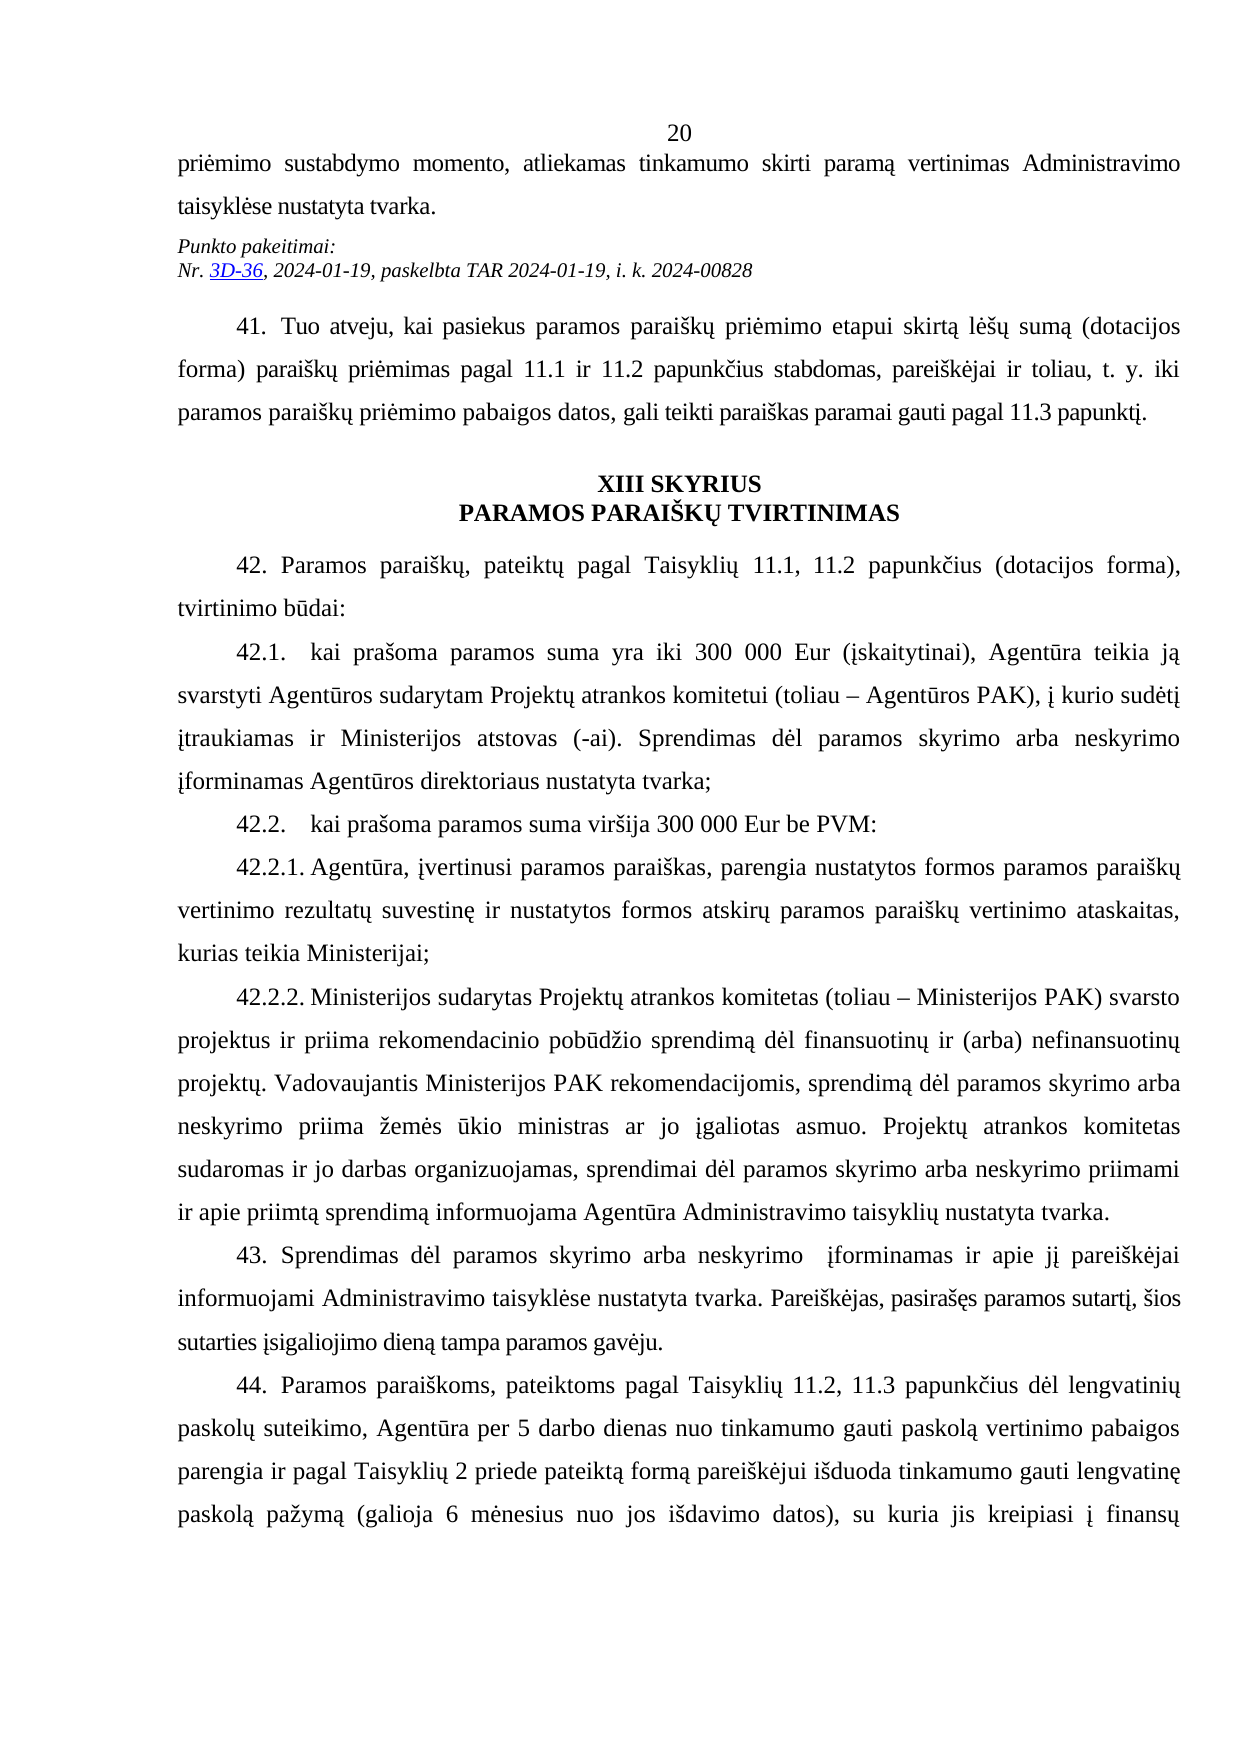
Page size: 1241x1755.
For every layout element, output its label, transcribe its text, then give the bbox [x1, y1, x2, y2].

text 42.2.1. Agentūra, įvertinusi paramos paraiškas, parengia nustatytos formos paramos paraiškų vertinimo rezultatų suvestinę ir nustatytos formos atskirų paramos paraiškų vertinimo ataskaitas, kurias teikia Ministerijai; [177, 852, 1181, 967]
text 43. Sprendimas dėl paramos skyrimo arba neskyrimo įforminamas ir apie jį pareiškėjai informuojami Administravimo taisyklėse nustatyta tvarka. Pareiškėjas, pasirašęs paramos sutartį, šios sutarties įsigaliojimo dieną tampa paramos gavėju. [177, 1240, 1181, 1355]
text 41. Tuo atveju, kai pasiekus paramos paraiškų priėmimo etapui skirtą lėšų sumą (dotacijos forma) paraiškų priėmimas pagal 11.1 ir 11.2 papunkčius stabdomas, pareiškėjai ir toliau, t. y. iki paramos paraiškų priėmimo pabaigos datos, gali teikti paraiškas paramai gauti pagal 11.3 papunktį. [177, 311, 1181, 426]
text XIII SKYRIUS [177, 469, 1181, 498]
text 42.1. kai prašoma paramos suma yra iki 300 000 Eur (įskaitytinai), Agentūra teikia ją svarstyti Agentūros sudarytam Projektų atrankos komitetui (toliau – Agentūros PAK), į kurio sudėtį įtraukiamas ir Ministerijos atstovas (-ai). Sprendimas dėl paramos skyrimo arba neskyrimo įforminamas Agentūros direktoriaus nustatyta tvarka; [177, 637, 1181, 795]
text Punkto pakeitimai: [177, 234, 1181, 258]
text 44. Paramos paraiškoms, pateiktoms pagal Taisyklių 11.2, 11.3 papunkčius dėl lengvatinių paskolų suteikimo, Agentūra per 5 darbo dienas nuo tinkamumo gauti paskolą vertinimo pabaigos parengia ir pagal Taisyklių 2 priede pateiktą formą pareiškėjui išduoda tinkamumo gauti lengvatinę paskolą pažymą (galioja 6 mėnesius nuo jos išdavimo datos), su kuria jis kreipiasi į finansų [177, 1370, 1181, 1528]
text 42.2. kai prašoma paramos suma viršija 300 000 Eur be PVM: [177, 809, 1181, 838]
text PARAMOS PARAIŠKŲ TVIRTINIMAS [177, 498, 1181, 526]
text Nr. 3D-36, 2024-01-19, paskelbta TAR 2024-01-19, i. k. 2024-00828 [177, 258, 1181, 282]
text 42. Paramos paraiškų, pateiktų pagal Taisyklių 11.1, 11.2 papunkčius (dotacijos forma), tvirtinimo būdai: [177, 550, 1181, 622]
text 42.2.2. Ministerijos sudarytas Projektų atrankos komitetas (toliau – Ministerijos PAK) svarsto projektus ir priima rekomendacinio pobūdžio sprendimą dėl finansuotinų ir (arba) nefinansuotinų projektų. Vadovaujantis Ministerijos PAK rekomendacijomis, sprendimą dėl paramos skyrimo arba neskyrimo priima žemės ūkio ministras ar jo įgaliotas asmuo. Projektų atrankos komitetas sudaromas ir jo darbas organizuojamas, sprendimai dėl paramos skyrimo arba neskyrimo priimami ir apie priimtą sprendimą informuojama Agentūra Administravimo taisyklių nustatyta tvarka. [177, 982, 1181, 1226]
text priėmimo sustabdymo momento, atliekamas tinkamumo skirti paramą vertinimas Administravimo taisyklėse nustatyta tvarka. [177, 148, 1181, 219]
